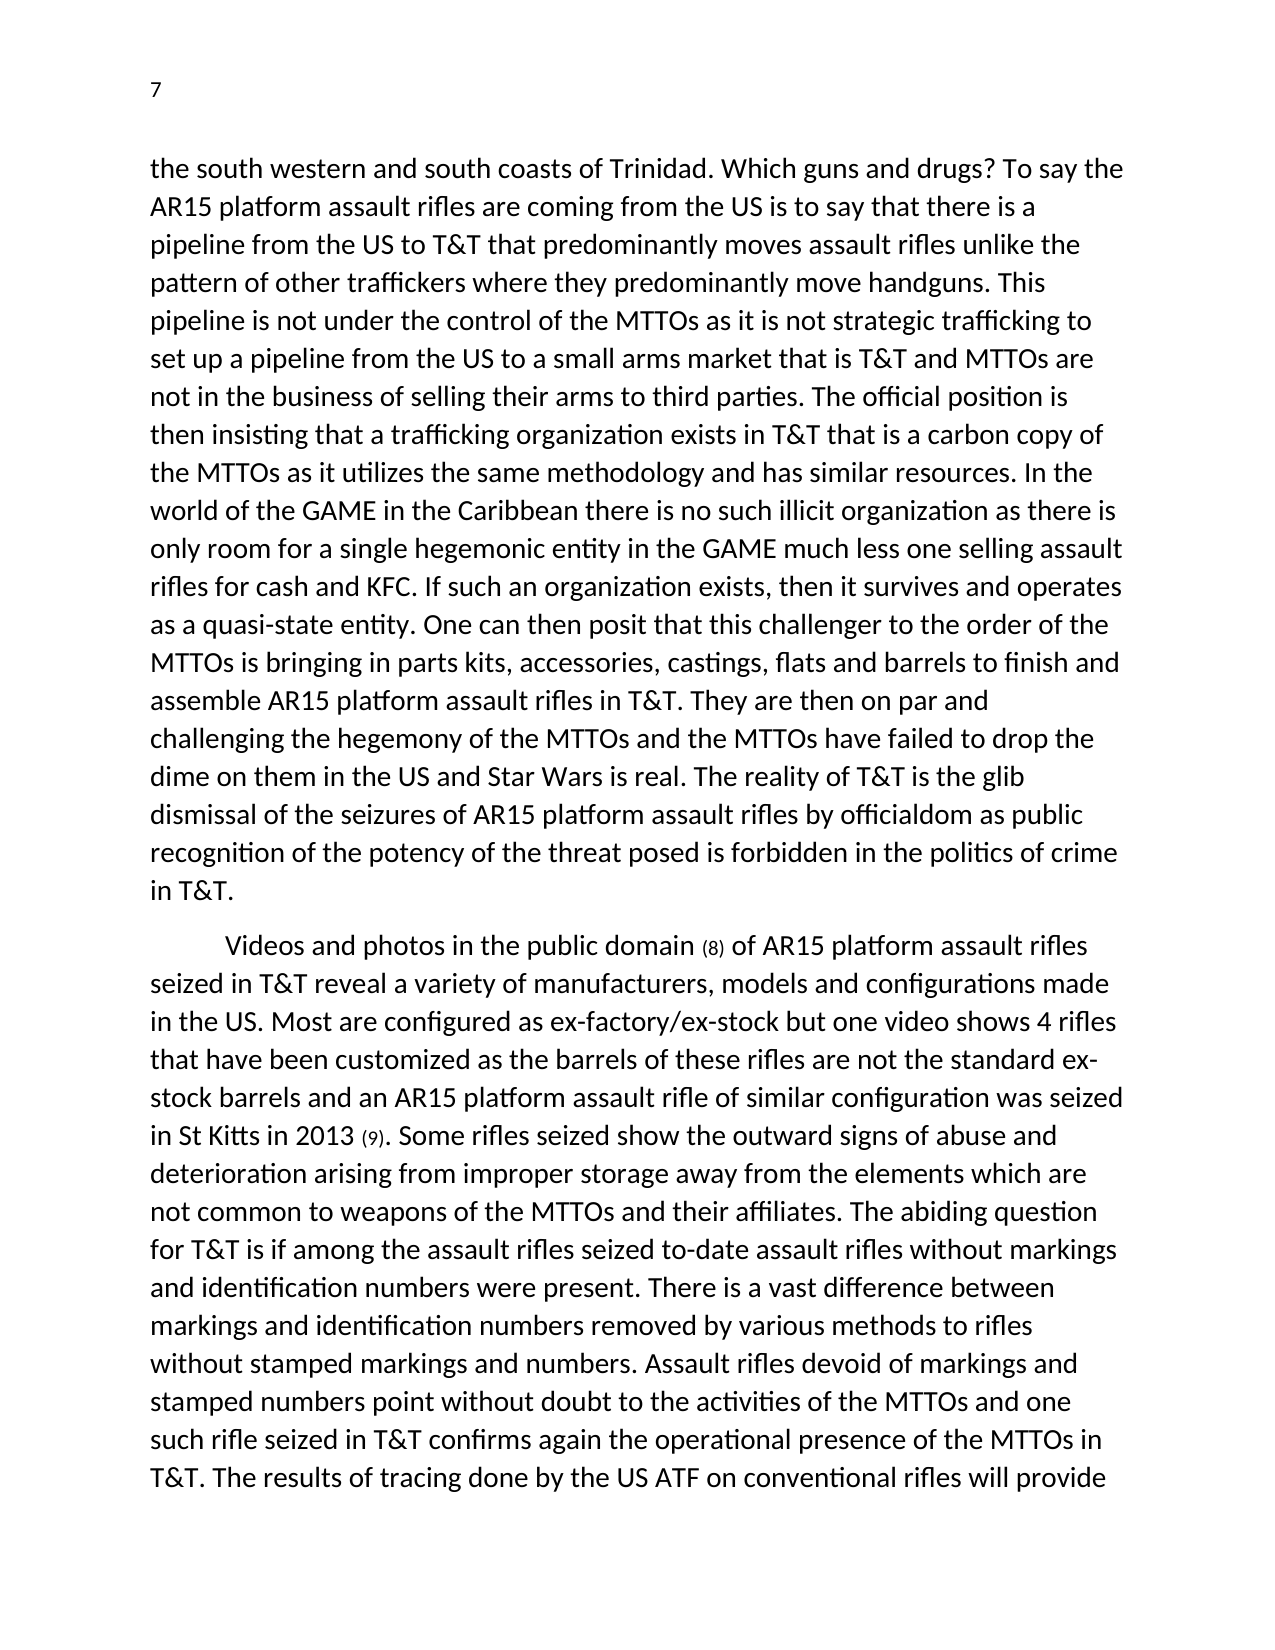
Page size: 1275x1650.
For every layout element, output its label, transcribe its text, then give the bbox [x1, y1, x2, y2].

text the south western and south coasts of Trinidad. Which guns and drugs? To say the AR15 platform assault rifles are coming from the US is to say that there is a pipeline from the US to T&T that predominantly moves assault rifles unlike the pattern of other traffickers where they predominantly move handguns. This pipeline is not under the control of the MTTOs as it is not strategic trafficking to set up a pipeline from the US to a small arms market that is T&T and MTTOs are not in the business of selling their arms to third parties. The official position is then insisting that a trafficking organization exists in T&T that is a carbon copy of the MTTOs as it utilizes the same methodology and has similar resources. In the world of the GAME in the Caribbean there is no such illicit organization as there is only room for a single hegemonic entity in the GAME much less one selling assault rifles for cash and KFC. If such an organization exists, then it survives and operates as a quasi-state entity. One can then posit that this challenger to the order of the MTTOs is bringing in parts kits, accessories, castings, flats and barrels to finish and assemble AR15 platform assault rifles in T&T. They are then on par and challenging the hegemony of the MTTOs and the MTTOs have failed to drop the dime on them in the US and Star Wars is real. The reality of T&T is the glib dismissal of the seizures of AR15 platform assault rifles by officialdom as public recognition of the potency of the threat posed is forbidden in the politics of crime in T&T. [150, 150, 1125, 908]
text Videos and photos in the public domain (8) of AR15 platform assault rifles seized in T&T reveal a variety of manufacturers, models and configurations made in the US. Most are configured as ex-factory/ex-stock but one video shows 4 rifles that have been customized as the barrels of these rifles are not the standard ex-stock barrels and an AR15 platform assault rifle of similar configuration was seized in St Kitts in 2013 (9). Some rifles seized show the outward signs of abuse and deterioration arising from improper storage away from the elements which are not common to weapons of the MTTOs and their affiliates. The abiding question for T&T is if among the assault rifles seized to-date assault rifles without markings and identification numbers were present. There is a vast difference between markings and identification numbers removed by various methods to rifles without stamped markings and numbers. Assault rifles devoid of markings and stamped numbers point without doubt to the activities of the MTTOs and one such rifle seized in T&T confirms again the operational presence of the MTTOs in T&T. The results of tracing done by the US ATF on conventional rifles will provide [150, 927, 1125, 1495]
